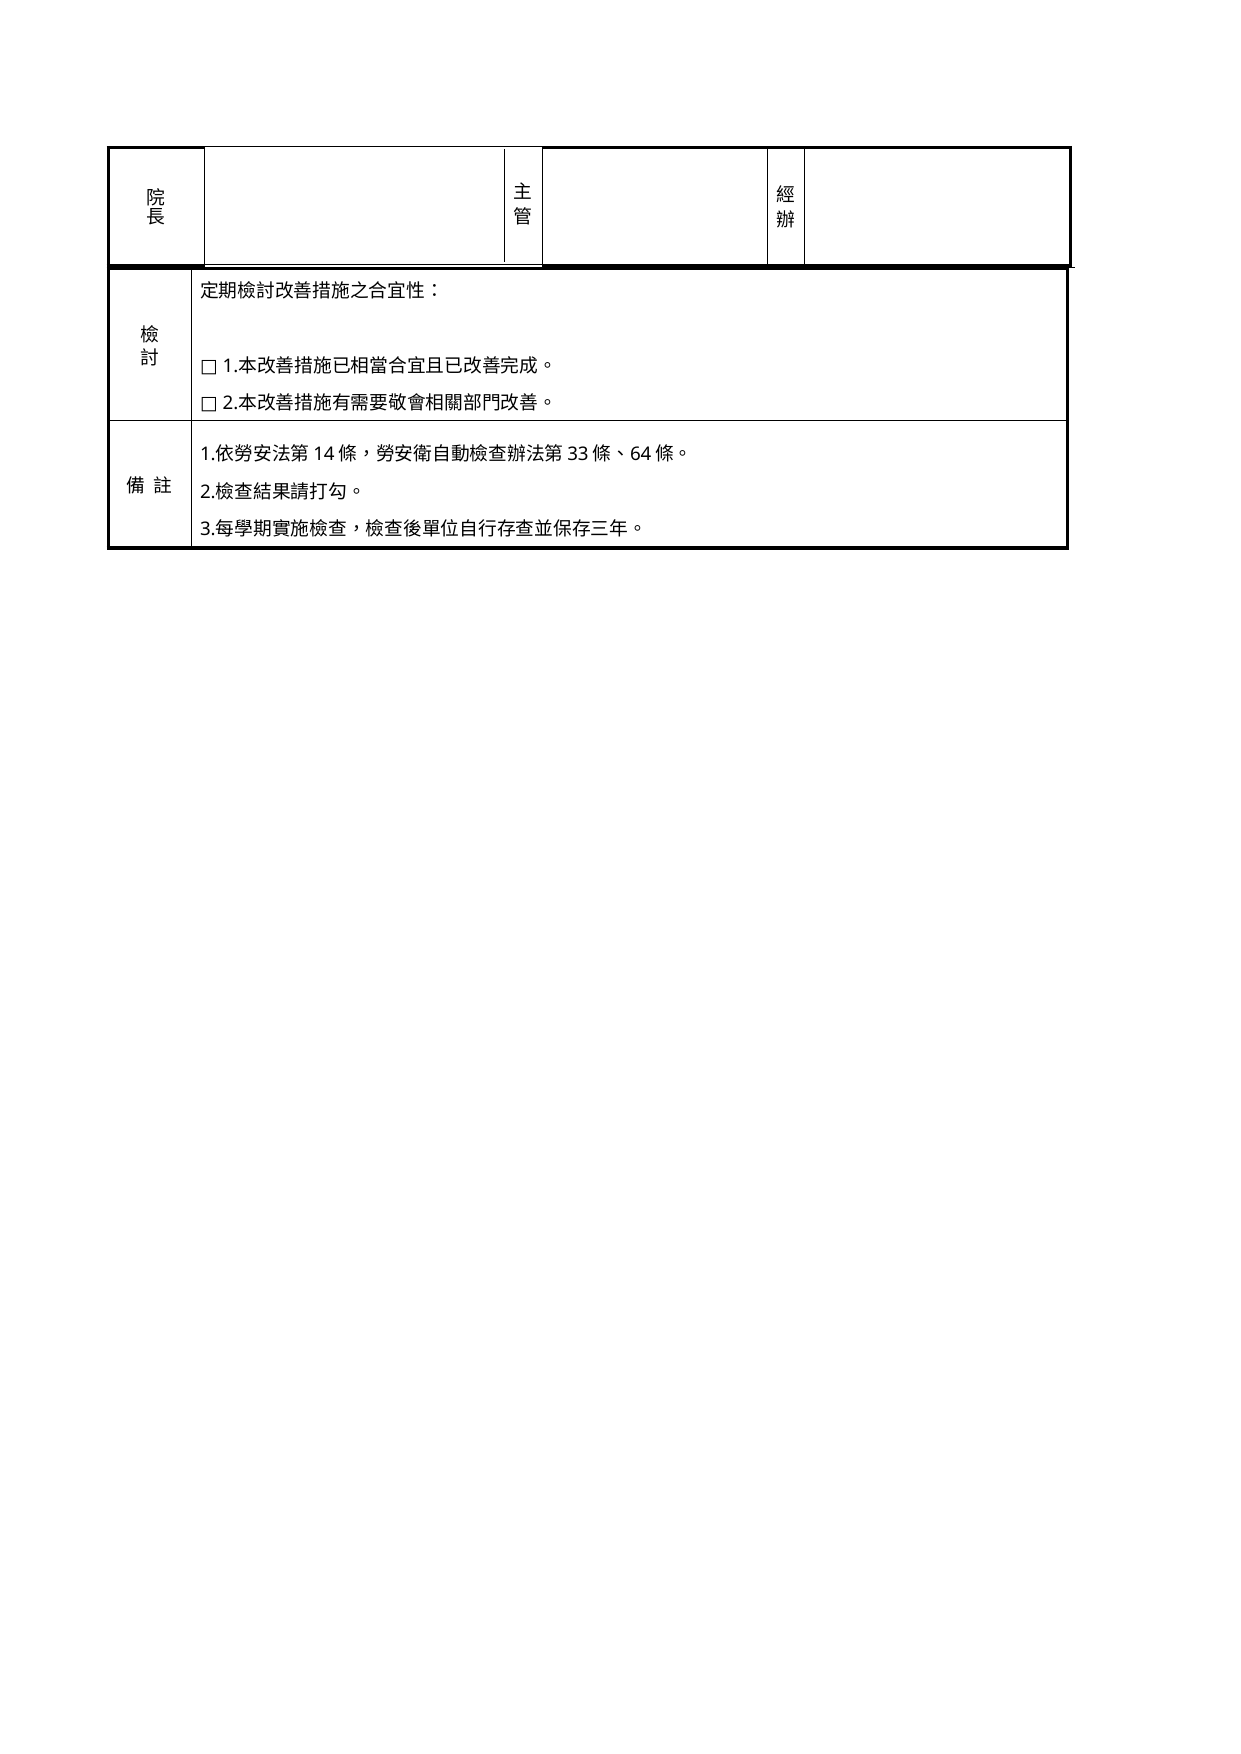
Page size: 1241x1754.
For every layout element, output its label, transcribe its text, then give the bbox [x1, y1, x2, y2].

table_header [1069, 268, 1075, 546]
table_header 院長 [110, 149, 204, 264]
table_cell [801, 108, 1146, 146]
table_header [805, 149, 1069, 264]
table_header [543, 149, 767, 264]
table_header 主管 [505, 147, 542, 264]
table_cell [455, 108, 801, 146]
table_header 經辦 [768, 149, 804, 264]
table_header [205, 147, 505, 264]
table_cell 1.依勞安法第14條，勞安衛自動檢查辦法第33條、64條。 2.檢查結果請打勾。 3.每學期實施檢查，檢查後單位自行存查並保存三年。 [192, 421, 1066, 546]
table_header 檢討 [110, 270, 191, 420]
table_cell 備 註 [110, 421, 191, 546]
table_header 定期檢討改善措施之合宜性： □ 1.本改善措施已相當合宜且已改善完成。 □ 2.本改善措施有需要敬會相關部門改善。 [192, 270, 1066, 420]
table_cell [108, 108, 455, 146]
